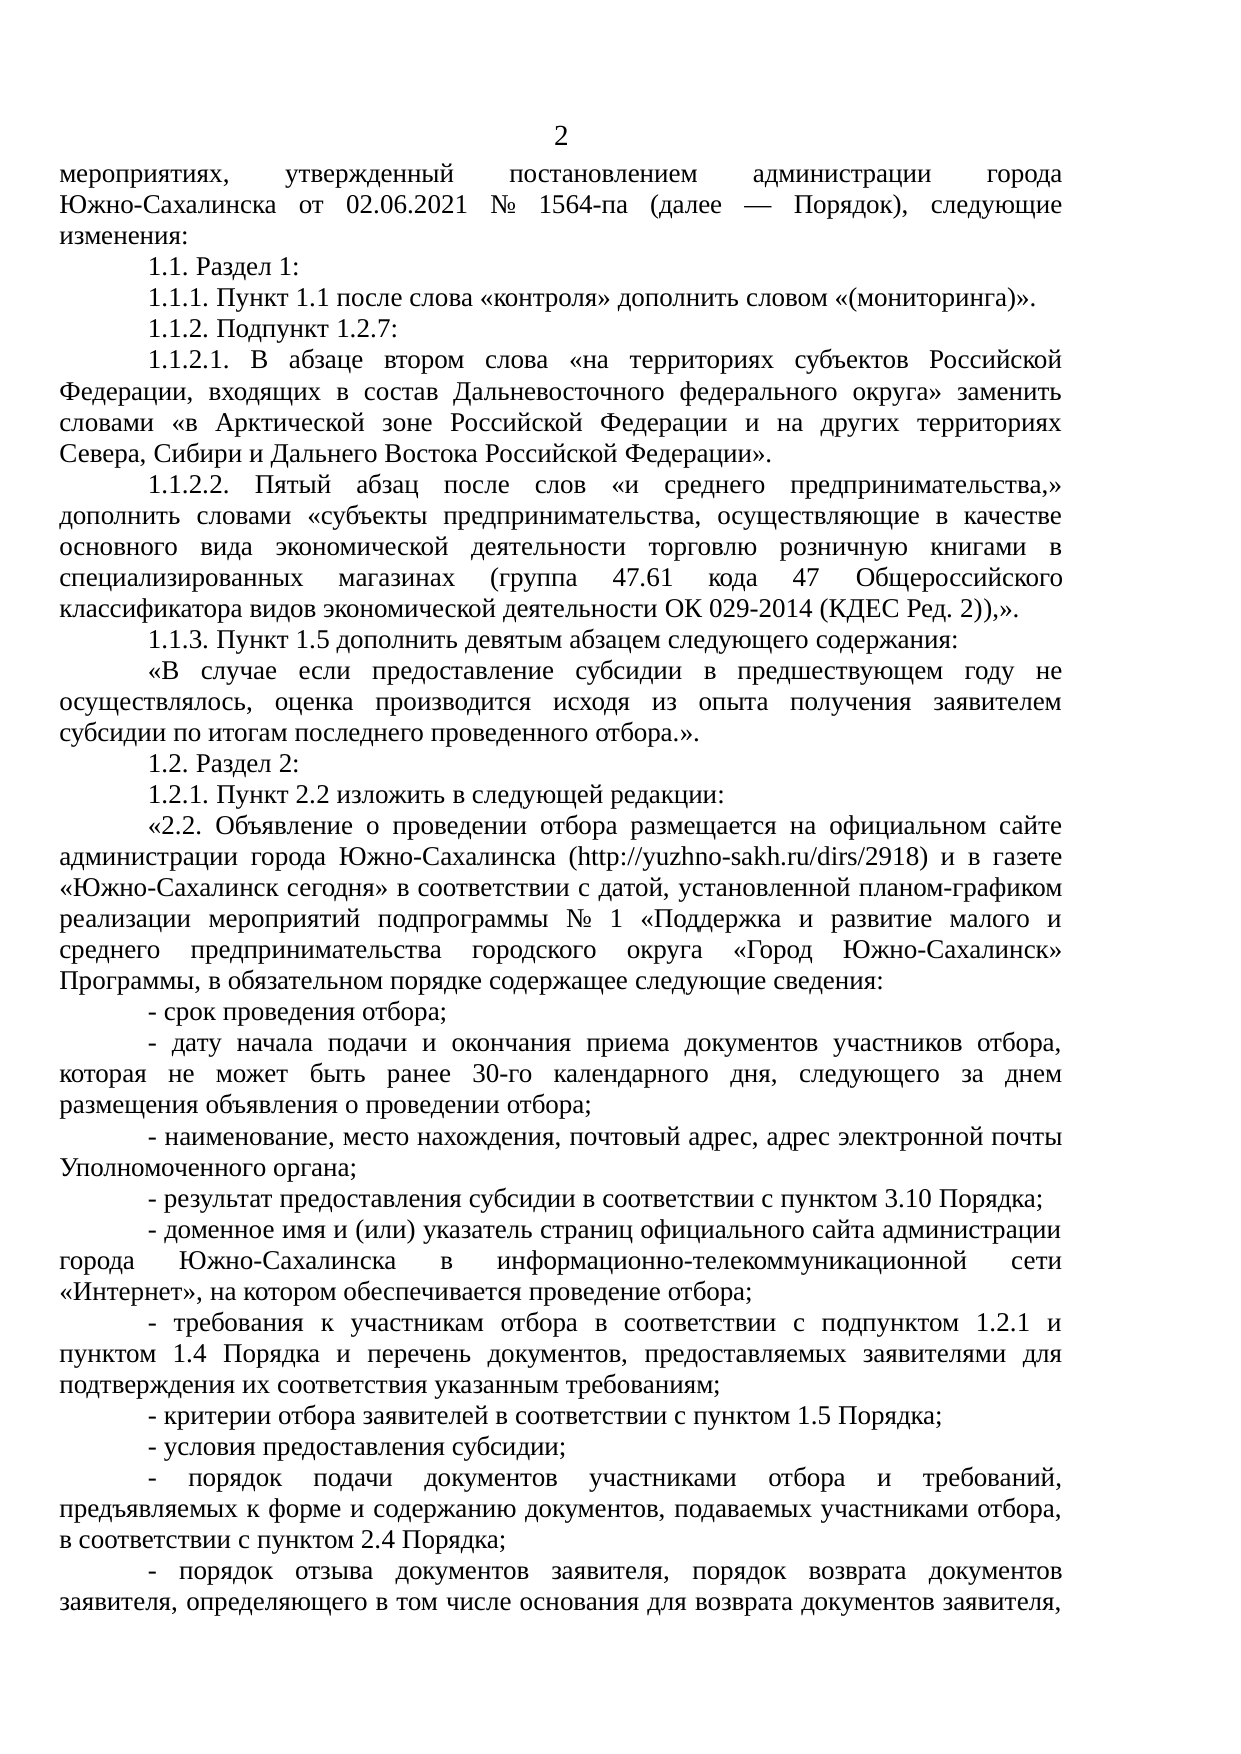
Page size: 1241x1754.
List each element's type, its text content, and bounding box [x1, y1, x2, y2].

text - результат предоставления субсидии в соответствии с пунктом 3.10 Порядка; [59, 1182, 1063, 1213]
text - дату начала подачи и окончания приема документов участников отбора, которая не может быть ранее 30-го календарного дня, следующего за днем размещения объявления о проведении отбора; [59, 1027, 1063, 1120]
text - требования к участникам отбора в соответствии с подпунктом 1.2.1 и пунктом 1.4 Порядка и перечень документов, предоставляемых заявителями для подтверждения их соответствия указанным требованиям; [59, 1306, 1063, 1399]
text 1.1.2.1. В абзаце втором слова «на территориях субъектов Российской Федерации, входящих в состав Дальневосточного федерального округа» заменить словами «в Арктической зоне Российской Федерации и на других территориях Севера, Сибири и Дальнего Востока Российской Федерации». [59, 344, 1063, 468]
text - критерии отбора заявителей в соответствии с пунктом 1.5 Порядка; [59, 1399, 1063, 1430]
text мероприятиях, утвержденный постановлением администрации города Южно-Сахалинска от 02.06.2021 № 1564-па (далее — Порядок), следующие изменения: [59, 158, 1063, 251]
text «В случае если предоставление субсидии в предшествующем году не осуществлялось, оценка производится исходя из опыта получения заявителем субсидии по итогам последнего проведенного отбора.». [59, 654, 1063, 747]
text 1.1.2. Подпункт 1.2.7: [59, 313, 1063, 344]
text 1.1.3. Пункт 1.5 дополнить девятым абзацем следующего содержания: [59, 623, 1063, 654]
text 1.2. Раздел 2: [59, 747, 1063, 778]
text - доменное имя и (или) указатель страниц официального сайта администрации города Южно-Сахалинска в информационно-телекоммуникационной сети «Интернет», на котором обеспечивается проведение отбора; [59, 1213, 1063, 1306]
text - порядок подачи документов участниками отбора и требований, предъявляемых к форме и содержанию документов, подаваемых участниками отбора, в соответствии с пунктом 2.4 Порядка; [59, 1461, 1063, 1554]
text 1.1.1. Пункт 1.1 после слова «контроля» дополнить словом «(мониторинга)». [59, 282, 1063, 313]
text - срок проведения отбора; [59, 996, 1063, 1027]
text 1.1.2.2. Пятый абзац после слов «и среднего предпринимательства,» дополнить словами «субъекты предпринимательства, осуществляющие в качестве основного вида экономической деятельности торговлю розничную книгами в специализированных магазинах (группа 47.61 кода 47 Общероссийского классификатора видов экономической деятельности ОК 029-2014 (КДЕС Ред. 2)),». [59, 468, 1063, 623]
text 1.1. Раздел 1: [59, 251, 1063, 282]
text - порядок отзыва документов заявителя, порядок возврата документов заявителя, определяющего в том числе основания для возврата документов заявителя, [59, 1554, 1063, 1617]
text - наименование, место нахождения, почтовый адрес, адрес электронной почты Уполномоченного органа; [59, 1120, 1063, 1182]
text «2.2. Объявление о проведении отбора размещается на официальном сайте администрации города Южно-Сахалинска (http://yuzhno-sakh.ru/dirs/2918) и в газете «Южно-Сахалинск сегодня» в соответствии с датой, установленной планом-графиком реализации мероприятий подпрограммы № 1 «Поддержка и развитие малого и среднего предпринимательства городского округа «Город Южно-Сахалинск» Программы, в обязательном порядке содержащее следующие сведения: [59, 809, 1063, 996]
text - условия предоставления субсидии; [59, 1430, 1063, 1461]
text 1.2.1. Пункт 2.2 изложить в следующей редакции: [59, 778, 1063, 809]
